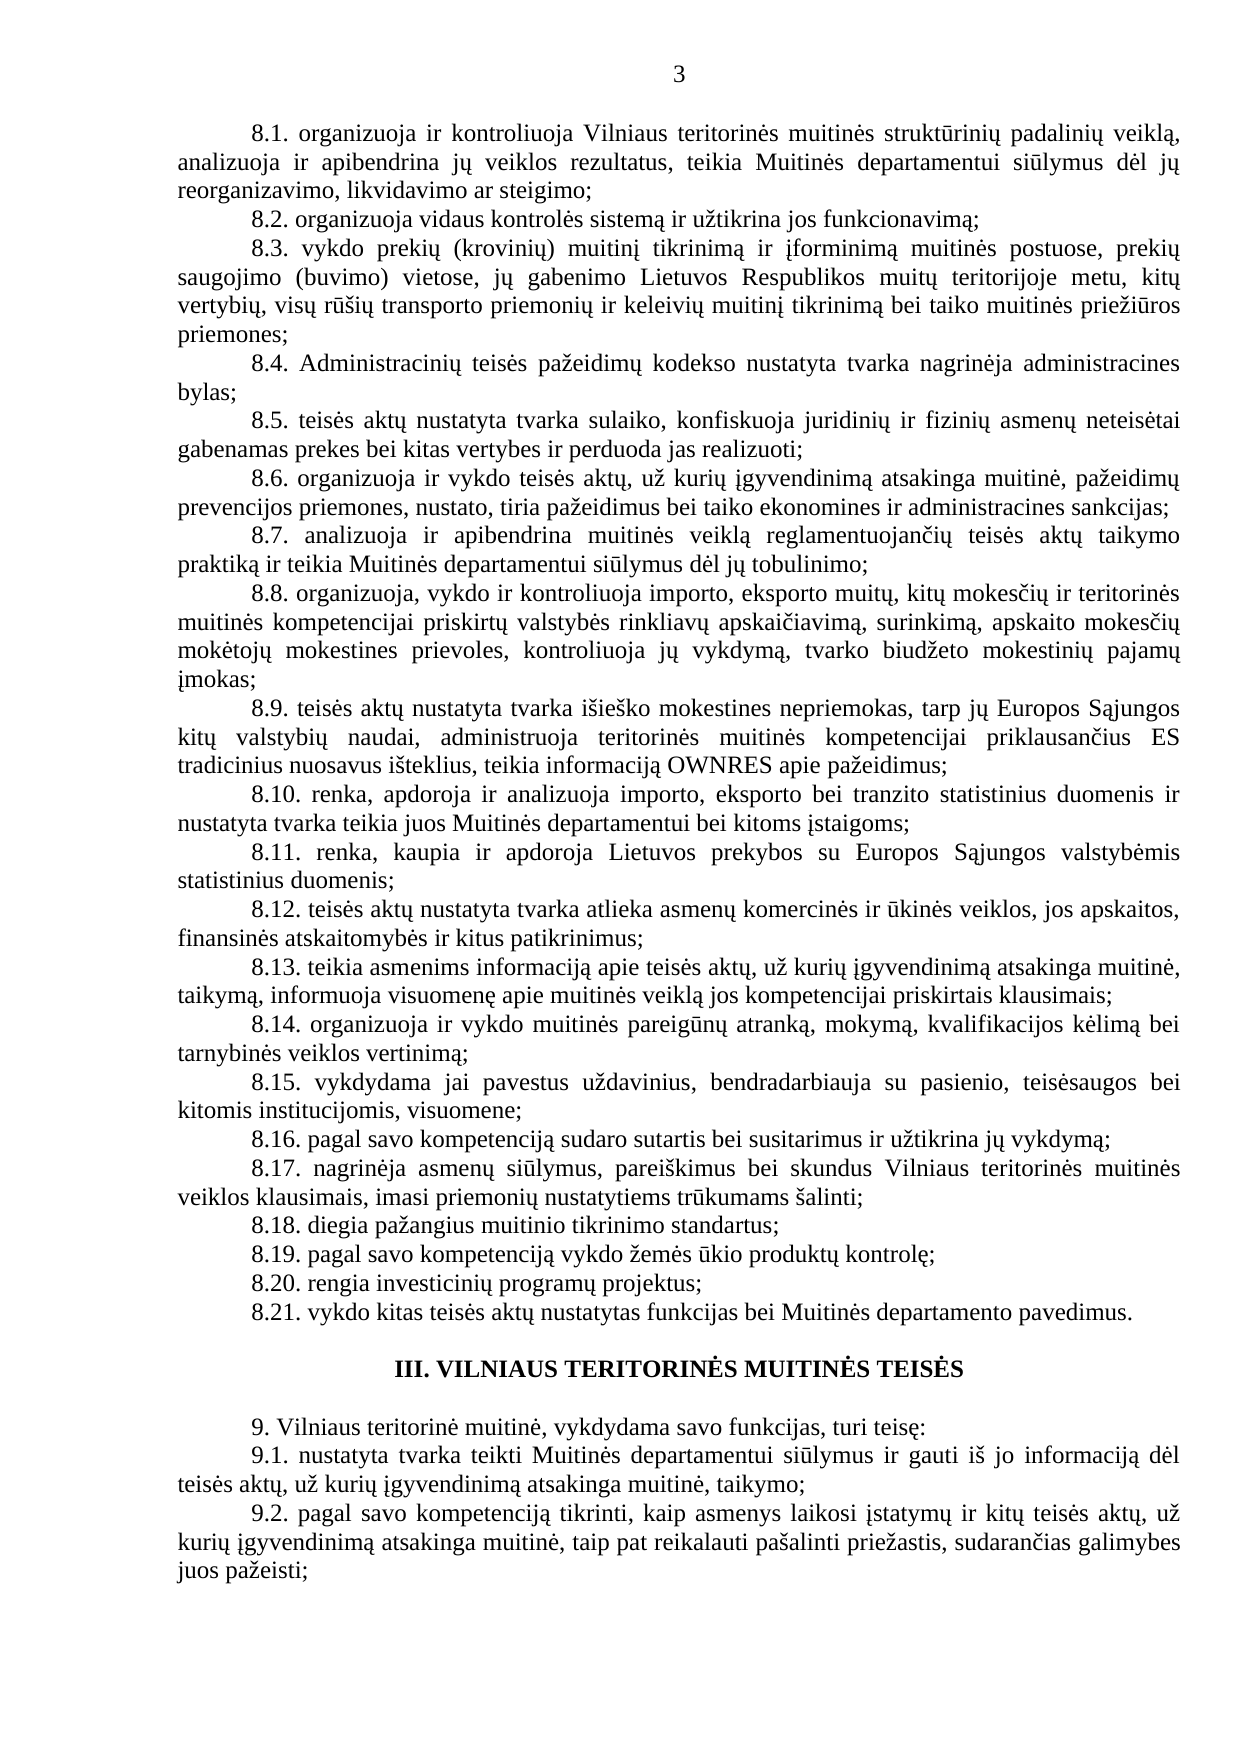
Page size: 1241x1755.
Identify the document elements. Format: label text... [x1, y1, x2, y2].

text 8.15. vykdydama jai pavestus uždavinius, bendradarbiauja su pasienio, teisėsaugos bei kitomis institucijomis, visuomene; [177, 1067, 1181, 1124]
text III. VILNIAUS TERITORINĖS MUITINĖS TEISĖS [177, 1354, 1181, 1383]
text 9.1. nustatyta tvarka teikti Muitinės departamentui siūlymus ir gauti iš jo informaciją dėl teisės aktų, už kurių įgyvendinimą atsakinga muitinė, taikymo; [177, 1441, 1181, 1498]
text 8.12. teisės aktų nustatyta tvarka atlieka asmenų komercinės ir ūkinės veiklos, jos apskaitos, finansinės atskaitomybės ir kitus patikrinimus; [177, 894, 1181, 952]
text 8.21. vykdo kitas teisės aktų nustatytas funkcijas bei Muitinės departamento pavedimus. [177, 1297, 1181, 1326]
text 8.2. organizuoja vidaus kontrolės sistemą ir užtikrina jos funkcionavimą; [177, 204, 1181, 233]
text 8.11. renka, kaupia ir apdoroja Lietuvos prekybos su Europos Sąjungos valstybėmis statistinius duomenis; [177, 837, 1181, 894]
text 8.7. analizuoja ir apibendrina muitinės veiklą reglamentuojančių teisės aktų taikymo praktiką ir teikia Muitinės departamentui siūlymus dėl jų tobulinimo; [177, 521, 1181, 578]
text 8.1. organizuoja ir kontroliuoja Vilniaus teritorinės muitinės struktūrinių padalinių veiklą, analizuoja ir apibendrina jų veiklos rezultatus, teikia Muitinės departamentui siūlymus dėl jų reorganizavimo, likvidavimo ar steigimo; [177, 118, 1181, 204]
text 8.5. teisės aktų nustatyta tvarka sulaiko, konfiskuoja juridinių ir fizinių asmenų neteisėtai gabenamas prekes bei kitas vertybes ir perduoda jas realizuoti; [177, 406, 1181, 463]
text 8.17. nagrinėja asmenų siūlymus, pareiškimus bei skundus Vilniaus teritorinės muitinės veiklos klausimais, imasi priemonių nustatytiems trūkumams šalinti; [177, 1153, 1181, 1211]
text 8.3. vykdo prekių (krovinių) muitinį tikrinimą ir įforminimą muitinės postuose, prekių saugojimo (buvimo) vietose, jų gabenimo Lietuvos Respublikos muitų teritorijoje metu, kitų vertybių, visų rūšių transporto priemonių ir keleivių muitinį tikrinimą bei taiko muitinės priežiūros priemones; [177, 233, 1181, 348]
text 8.19. pagal savo kompetenciją vykdo žemės ūkio produktų kontrolę; [177, 1239, 1181, 1268]
text 9.2. pagal savo kompetenciją tikrinti, kaip asmenys laikosi įstatymų ir kitų teisės aktų, už kurių įgyvendinimą atsakinga muitinė, taip pat reikalauti pašalinti priežastis, sudarančias galimybes juos pažeisti; [177, 1498, 1181, 1584]
text 8.4. Administracinių teisės pažeidimų kodekso nustatyta tvarka nagrinėja administracines bylas; [177, 348, 1181, 406]
text 9. Vilniaus teritorinė muitinė, vykdydama savo funkcijas, turi teisę: [177, 1412, 1181, 1441]
text 8.10. renka, apdoroja ir analizuoja importo, eksporto bei tranzito statistinius duomenis ir nustatyta tvarka teikia juos Muitinės departamentui bei kitoms įstaigoms; [177, 779, 1181, 837]
text 8.20. rengia investicinių programų projektus; [177, 1268, 1181, 1297]
text 8.14. organizuoja ir vykdo muitinės pareigūnų atranką, mokymą, kvalifikacijos kėlimą bei tarnybinės veiklos vertinimą; [177, 1009, 1181, 1067]
text 8.6. organizuoja ir vykdo teisės aktų, už kurių įgyvendinimą atsakinga muitinė, pažeidimų prevencijos priemones, nustato, tiria pažeidimus bei taiko ekonomines ir administracines sankcijas; [177, 463, 1181, 521]
text 8.9. teisės aktų nustatyta tvarka išieško mokestines nepriemokas, tarp jų Europos Sąjungos kitų valstybių naudai, administruoja teritorinės muitinės kompetencijai priklausančius ES tradicinius nuosavus išteklius, teikia informaciją OWNRES apie pažeidimus; [177, 693, 1181, 779]
text 8.16. pagal savo kompetenciją sudaro sutartis bei susitarimus ir užtikrina jų vykdymą; [177, 1124, 1181, 1153]
text 8.13. teikia asmenims informaciją apie teisės aktų, už kurių įgyvendinimą atsakinga muitinė, taikymą, informuoja visuomenę apie muitinės veiklą jos kompetencijai priskirtais klausimais; [177, 952, 1181, 1009]
text 8.18. diegia pažangius muitinio tikrinimo standartus; [177, 1211, 1181, 1239]
text 8.8. organizuoja, vykdo ir kontroliuoja importo, eksporto muitų, kitų mokesčių ir teritorinės muitinės kompetencijai priskirtų valstybės rinkliavų apskaičiavimą, surinkimą, apskaito mokesčių mokėtojų mokestines prievoles, kontroliuoja jų vykdymą, tvarko biudžeto mokestinių pajamų įmokas; [177, 578, 1181, 693]
